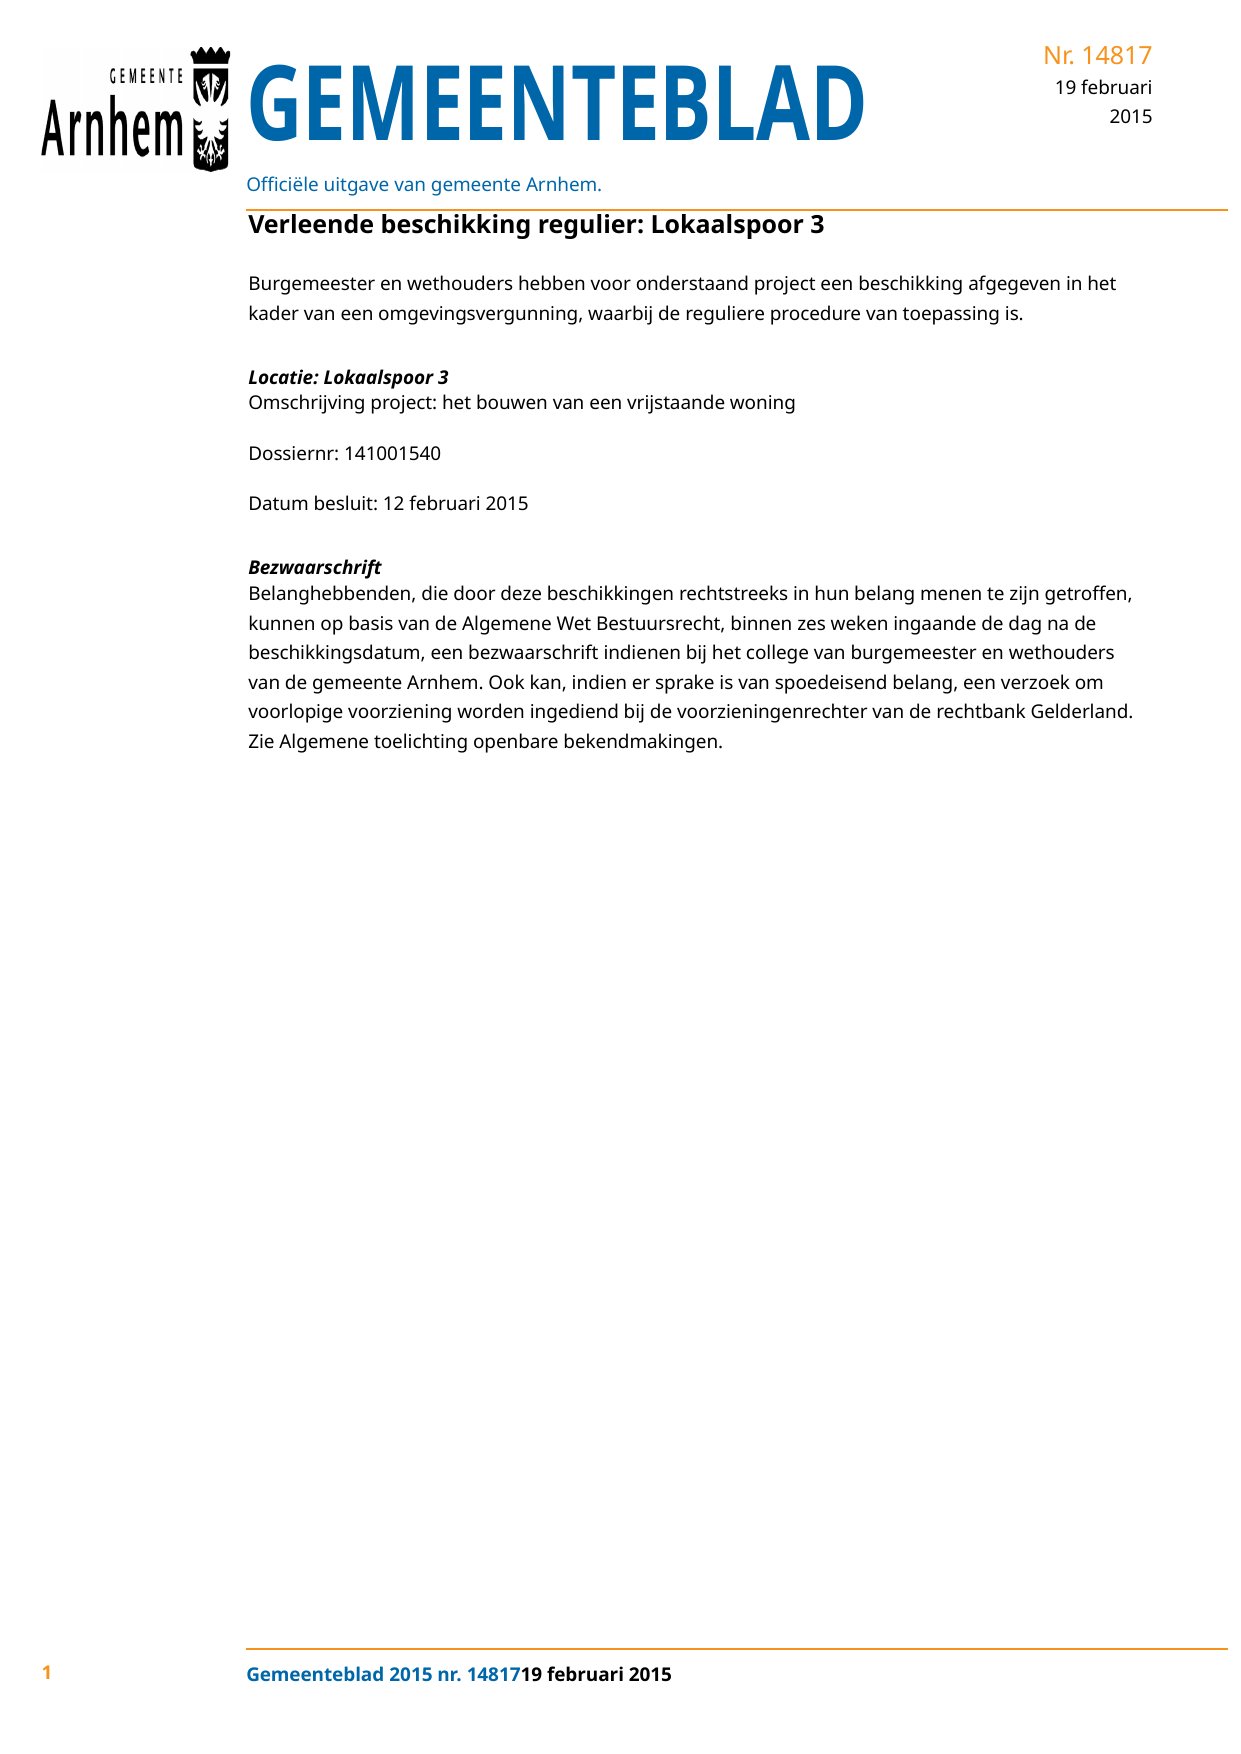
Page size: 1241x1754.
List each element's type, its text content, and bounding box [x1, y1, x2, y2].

text Belanghebbenden, die door deze beschikkingen rechtstreeks in hun belang menen te zijn getroffen, kunnen op basis van de Algemene Wet Bestuursrecht, binnen zes weken ingaande de dag na de beschikkingsdatum, een bezwaarschrift indienen bij het college van burgemeester en wethouders van de gemeente Arnhem. Ook kan, indien er sprake is van spoedeisend belang, een verzoek om voorlopige voorziening worden ingediend bij de voorzieningenrechter van de rechtbank Gelderland. Zie Algemene toelichting openbare bekendmakingen. [248, 580, 1152, 754]
text Datum besluit: 12 februari 2015 [248, 490, 1152, 516]
text Verleende beschikking regulier: Lokaalspoor 3 [248, 211, 1152, 241]
text Locatie: Lokaalspoor 3 [248, 364, 1152, 389]
text Bezwaarschrift [248, 554, 1152, 580]
text Omschrijving project: het bouwen van een vrijstaande woning [248, 389, 1152, 415]
picture [41, 47, 231, 172]
text Burgemeester en wethouders hebben voor onderstaand project een beschikking afgegeven in het kader van een omgevingsvergunning, waarbij de reguliere procedure van toepassing is. [248, 270, 1152, 326]
text Dossiernr: 141001540 [248, 440, 1152, 466]
